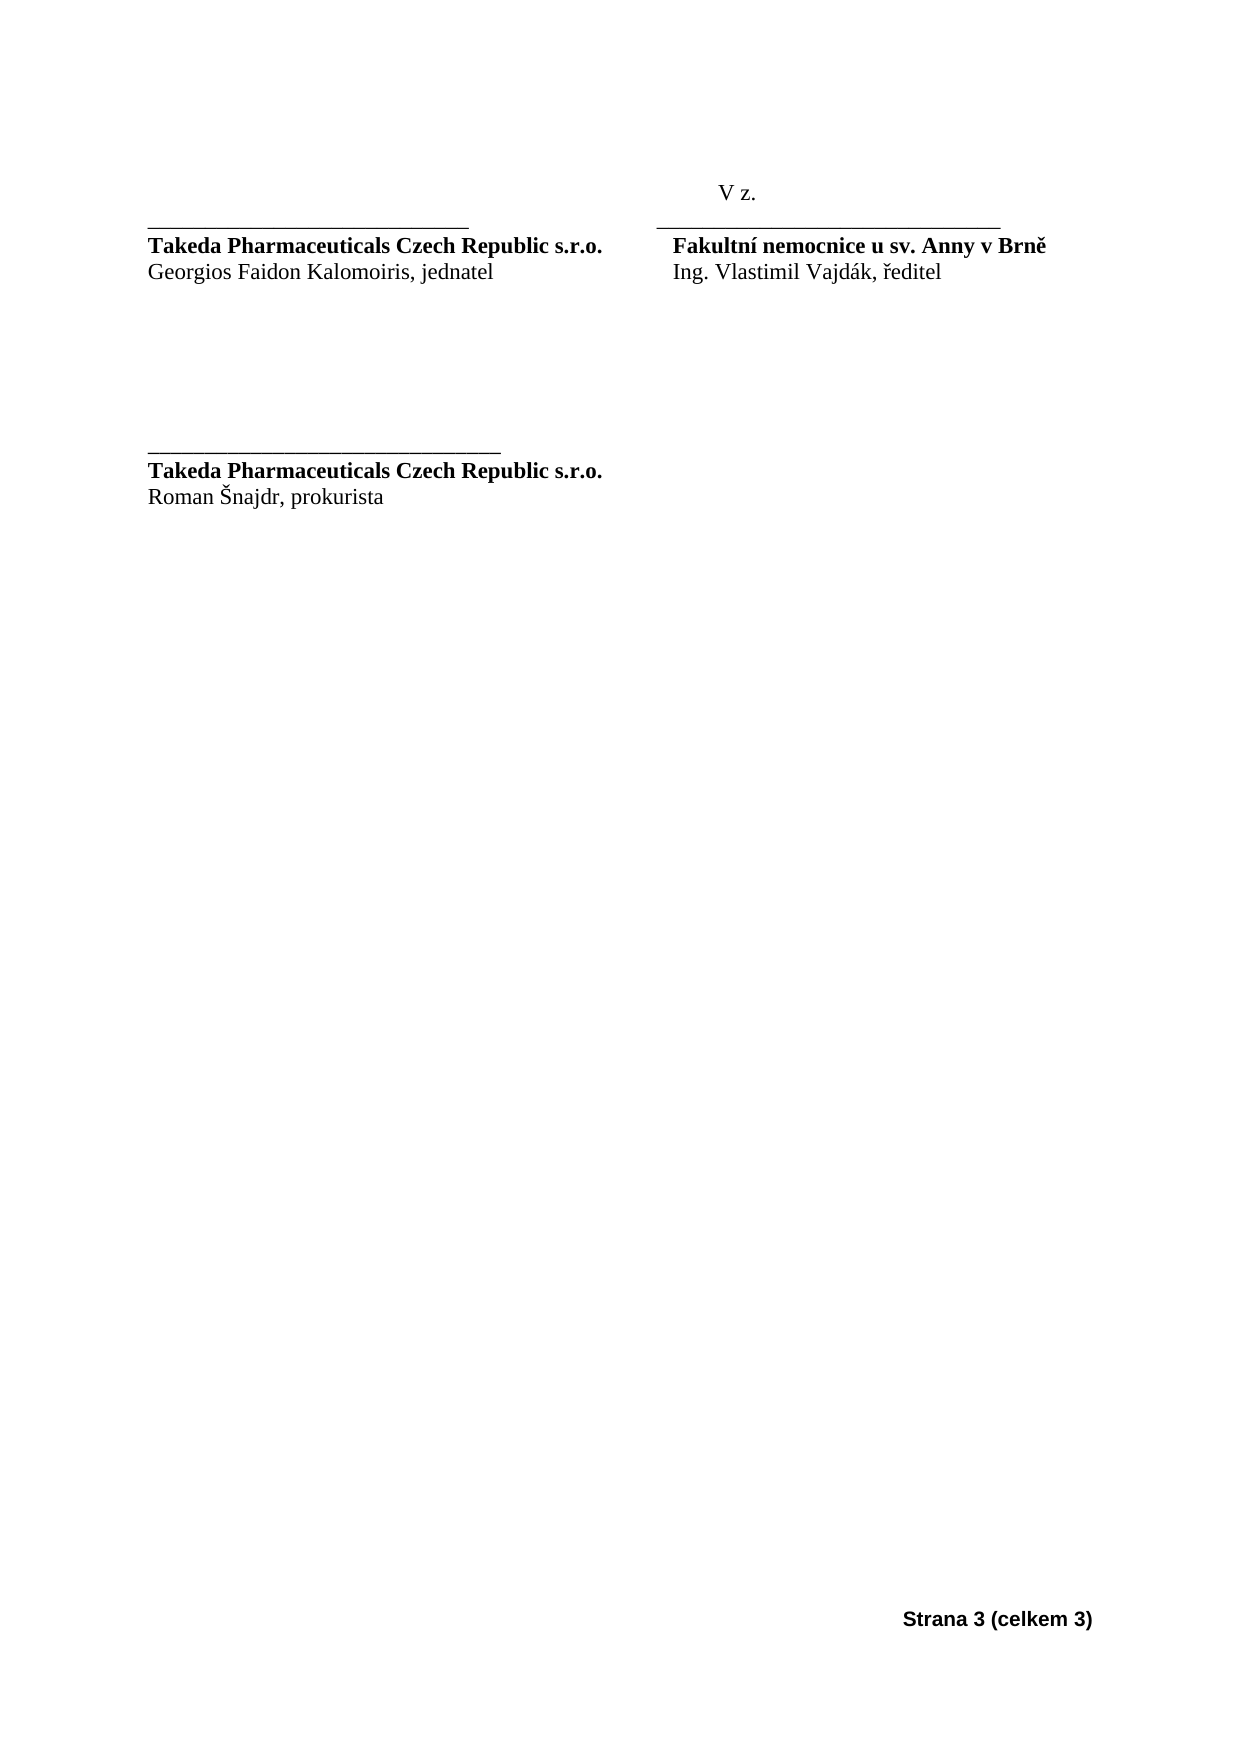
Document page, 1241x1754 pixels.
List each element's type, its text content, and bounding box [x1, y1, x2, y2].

text Takeda Pharmaceuticals Czech Republic s.r.o. Fakultní nemocnice u sv. Anny v Brně [148, 232, 1093, 258]
text Takeda Pharmaceuticals Czech Republic s.r.o. [148, 457, 1093, 483]
text V z. [148, 179, 1093, 206]
text Georgios Faidon Kalomoiris, jednatel Ing. Vlastimil Vajdák, ředitel [148, 258, 1093, 284]
text _______________________________ [148, 429, 1093, 457]
text ____________________________ ______________________________ [148, 206, 1093, 232]
text Roman Šnajdr, prokurista [148, 483, 1093, 510]
